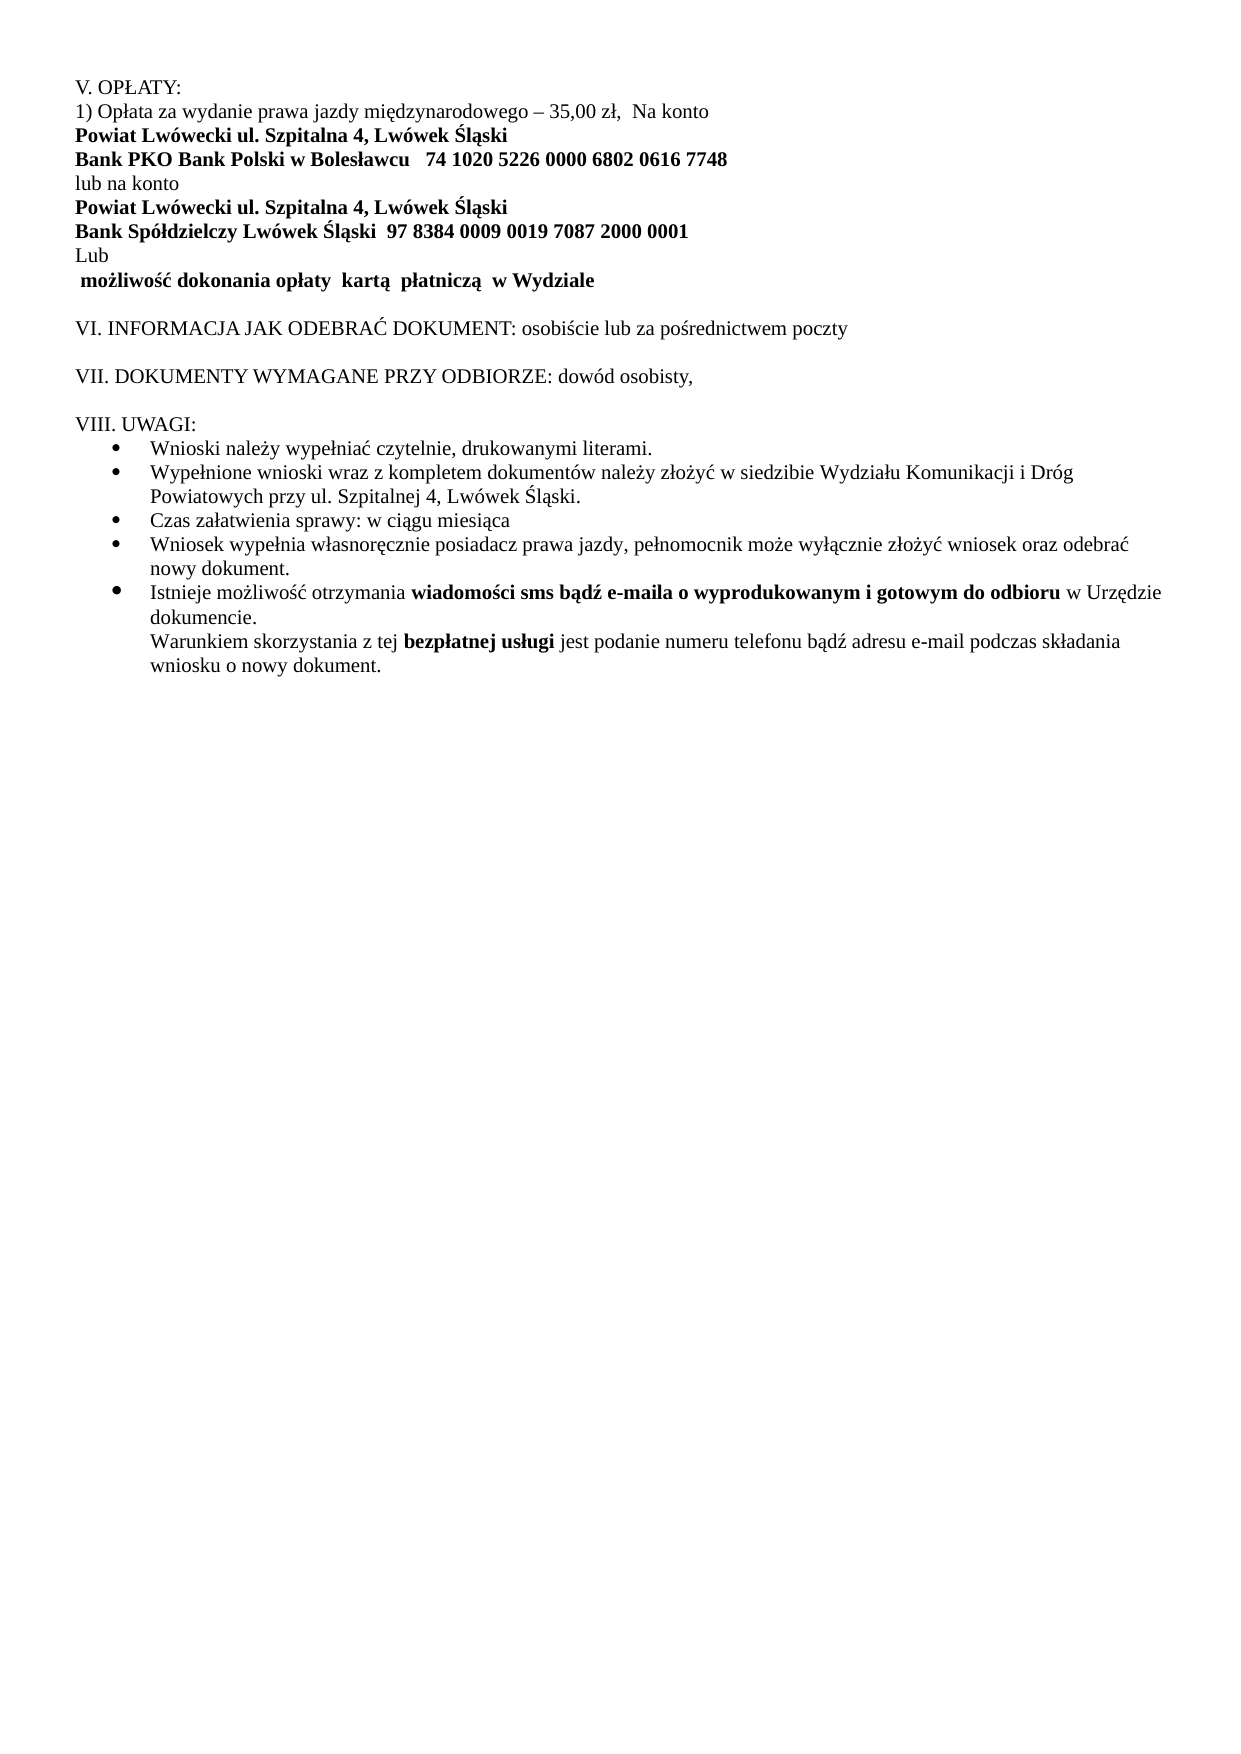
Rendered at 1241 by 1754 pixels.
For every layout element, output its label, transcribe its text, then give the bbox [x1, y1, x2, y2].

list Istnieje możliwość otrzymania wiadomości sms bądź e-maila o wyprodukowanym i gotowym do odbioru w Urzędzie dokumencie. Warunkiem skorzystania z tej bezpłatnej usługi jest podanie numeru telefonu bądź adresu e-mail podczas składania wniosku o nowy dokument. [112, 580, 1165, 677]
text Bank PKO Bank Polski w Bolesławcu 74 1020 5226 0000 6802 0616 7748 [75, 147, 1165, 171]
list Wnioski należy wypełniać czytelnie, drukowanymi literami. [112, 436, 1165, 460]
list Czas załatwienia sprawy: w ciągu miesiąca [112, 508, 1165, 532]
text 1) Opłata za wydanie prawa jazdy międzynarodowego – 35,00 zł, Na konto [75, 99, 1165, 123]
text VIII. UWAGI: [75, 412, 1165, 436]
text VII. DOKUMENTY WYMAGANE PRZY ODBIORZE: dowód osobisty, [75, 364, 1165, 388]
text Powiat Lwówecki ul. Szpitalna 4, Lwówek Śląski [75, 195, 1165, 219]
text Lub [75, 243, 1165, 267]
text lub na konto [75, 171, 1165, 195]
text Bank Spółdzielczy Lwówek Śląski 97 8384 0009 0019 7087 2000 0001 [75, 219, 1165, 243]
text możliwość dokonania opłaty kartą płatniczą w Wydziale [75, 267, 1165, 292]
list Wniosek wypełnia własnoręcznie posiadacz prawa jazdy, pełnomocnik może wyłącznie złożyć wniosek oraz odebrać nowy dokument. [112, 532, 1165, 580]
text V. OPŁATY: [75, 75, 1165, 99]
text VI. INFORMACJA JAK ODEBRAĆ DOKUMENT: osobiście lub za pośrednictwem poczty [75, 316, 1165, 340]
text Powiat Lwówecki ul. Szpitalna 4, Lwówek Śląski [75, 123, 1165, 147]
list Wypełnione wnioski wraz z kompletem dokumentów należy złożyć w siedzibie Wydziału Komunikacji i Dróg Powiatowych przy ul. Szpitalnej 4, Lwówek Śląski. [112, 460, 1165, 508]
